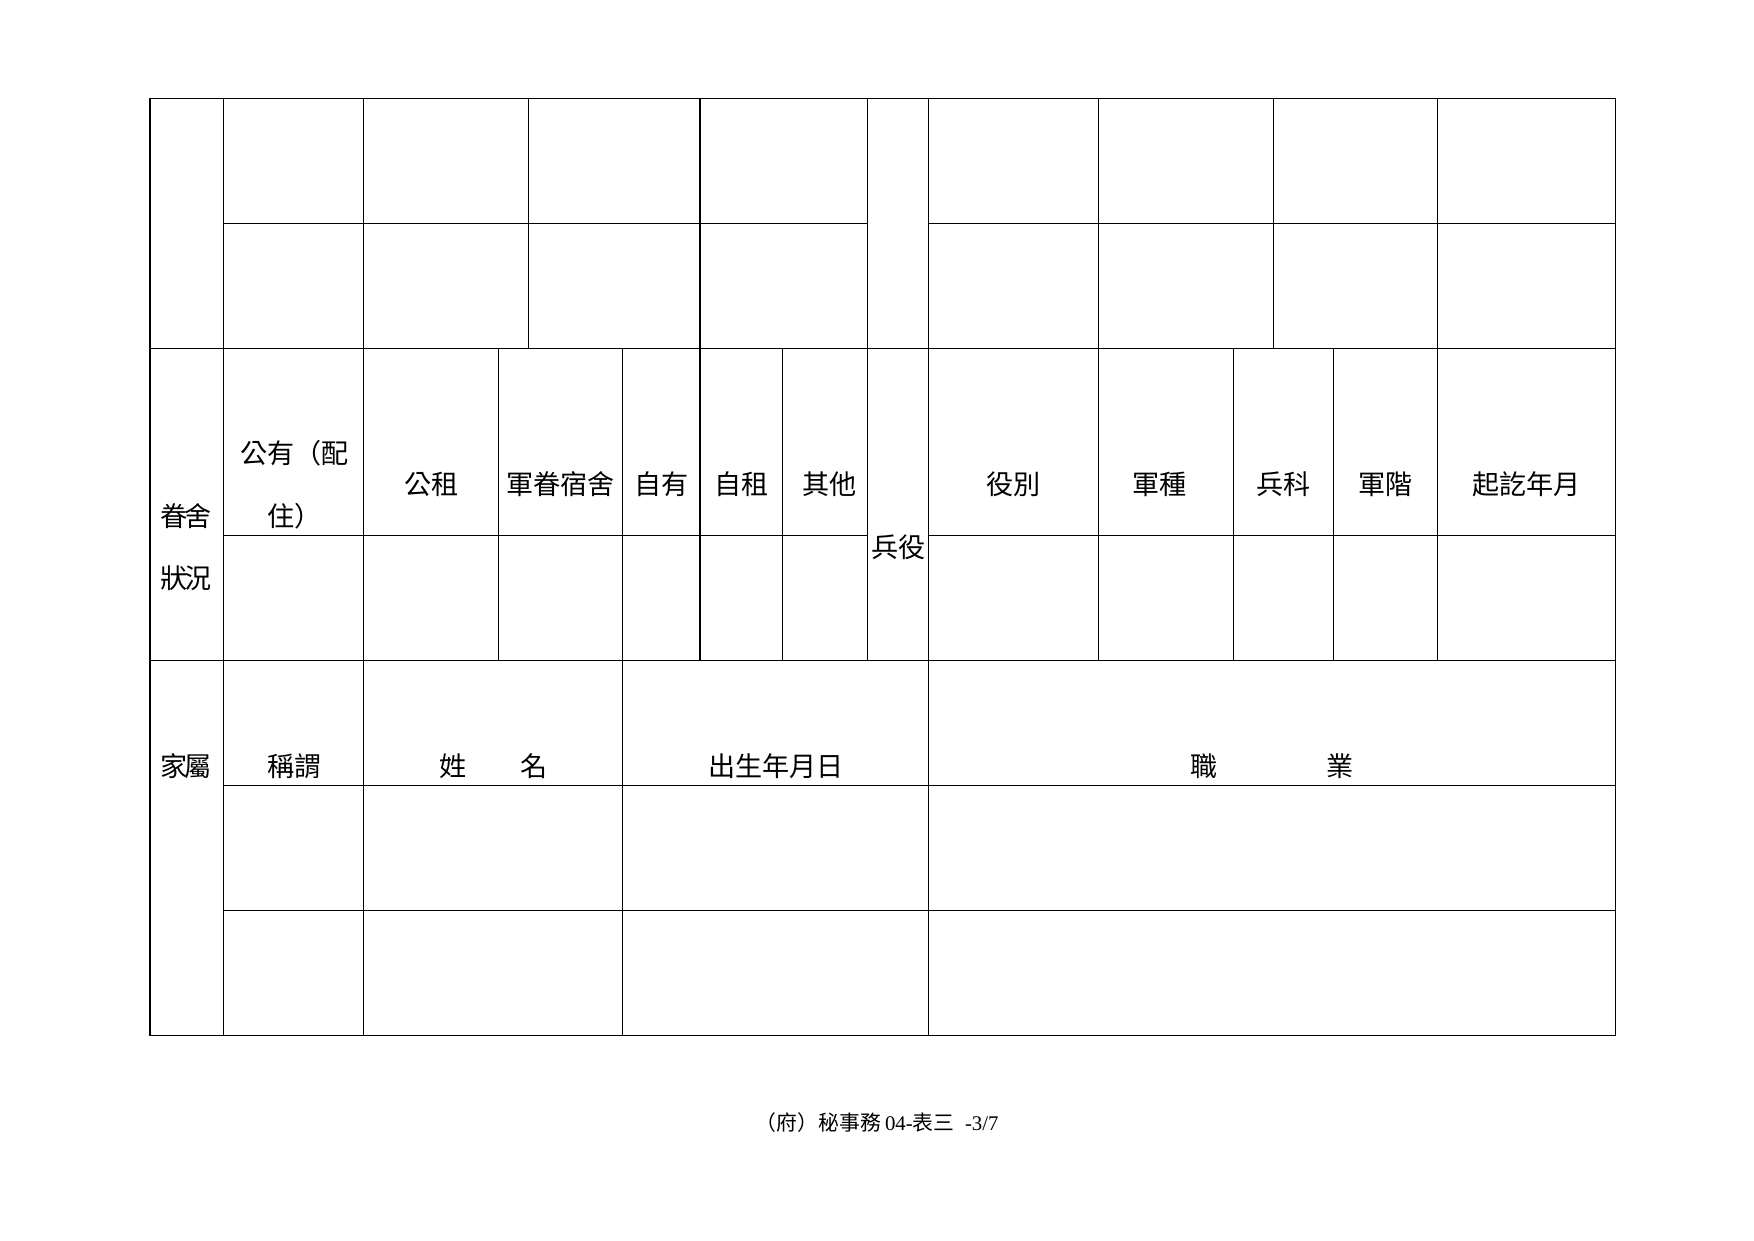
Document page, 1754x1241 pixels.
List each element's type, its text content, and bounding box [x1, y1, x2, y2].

table_cell [364, 99, 528, 223]
table_cell 眷舍 狀況 [151, 349, 223, 660]
table_cell [868, 99, 928, 348]
table_cell [623, 911, 928, 1035]
table_cell 出生年月日 [623, 661, 928, 785]
table_cell [224, 99, 363, 223]
table_cell [1099, 224, 1273, 348]
table_cell [1438, 99, 1615, 223]
table_cell [701, 536, 782, 660]
table_cell [1234, 536, 1333, 660]
table_cell [701, 99, 867, 223]
table_cell [623, 536, 699, 660]
table_cell 軍階 [1334, 349, 1437, 535]
table_cell 軍種 [1099, 349, 1233, 535]
table_cell [224, 786, 363, 910]
table_cell [529, 224, 699, 348]
table_cell [364, 224, 528, 348]
table_cell [1438, 536, 1615, 660]
table_cell [224, 536, 363, 660]
table_cell [1438, 224, 1615, 348]
table_cell [224, 911, 363, 1035]
table_cell [929, 786, 1615, 910]
table_cell 家屬 [151, 661, 223, 1035]
table_cell 公租 [364, 349, 498, 535]
table_cell [529, 99, 699, 223]
table_cell 軍眷宿舍 [499, 349, 622, 535]
table_cell [929, 224, 1098, 348]
table_cell [1099, 536, 1233, 660]
table_cell [364, 786, 622, 910]
table_cell [224, 224, 363, 348]
table_cell [1334, 536, 1437, 660]
table_cell 役別 [929, 349, 1098, 535]
table_cell 自租 [701, 349, 782, 535]
table_cell [783, 536, 867, 660]
table_cell 姓 名 [364, 661, 622, 785]
table_cell 職 業 [929, 661, 1615, 785]
table_cell [364, 911, 622, 1035]
table_cell 兵役 [868, 349, 928, 660]
table_cell 其他 [783, 349, 867, 535]
table_cell [364, 536, 498, 660]
table_cell [929, 911, 1615, 1035]
table_cell [623, 786, 928, 910]
table_cell [929, 99, 1098, 223]
table_cell [1099, 99, 1273, 223]
table_cell [929, 536, 1098, 660]
table_cell 自有 [623, 349, 699, 535]
table_cell 公有（配住） [224, 349, 363, 535]
table_cell [1274, 224, 1437, 348]
table_cell [1274, 99, 1437, 223]
table_cell [151, 99, 223, 348]
table_cell 起訖年月 [1438, 349, 1615, 535]
table_cell [499, 536, 622, 660]
table_cell 兵科 [1234, 349, 1333, 535]
table_cell 稱謂 [224, 661, 363, 785]
table_cell [701, 224, 867, 348]
